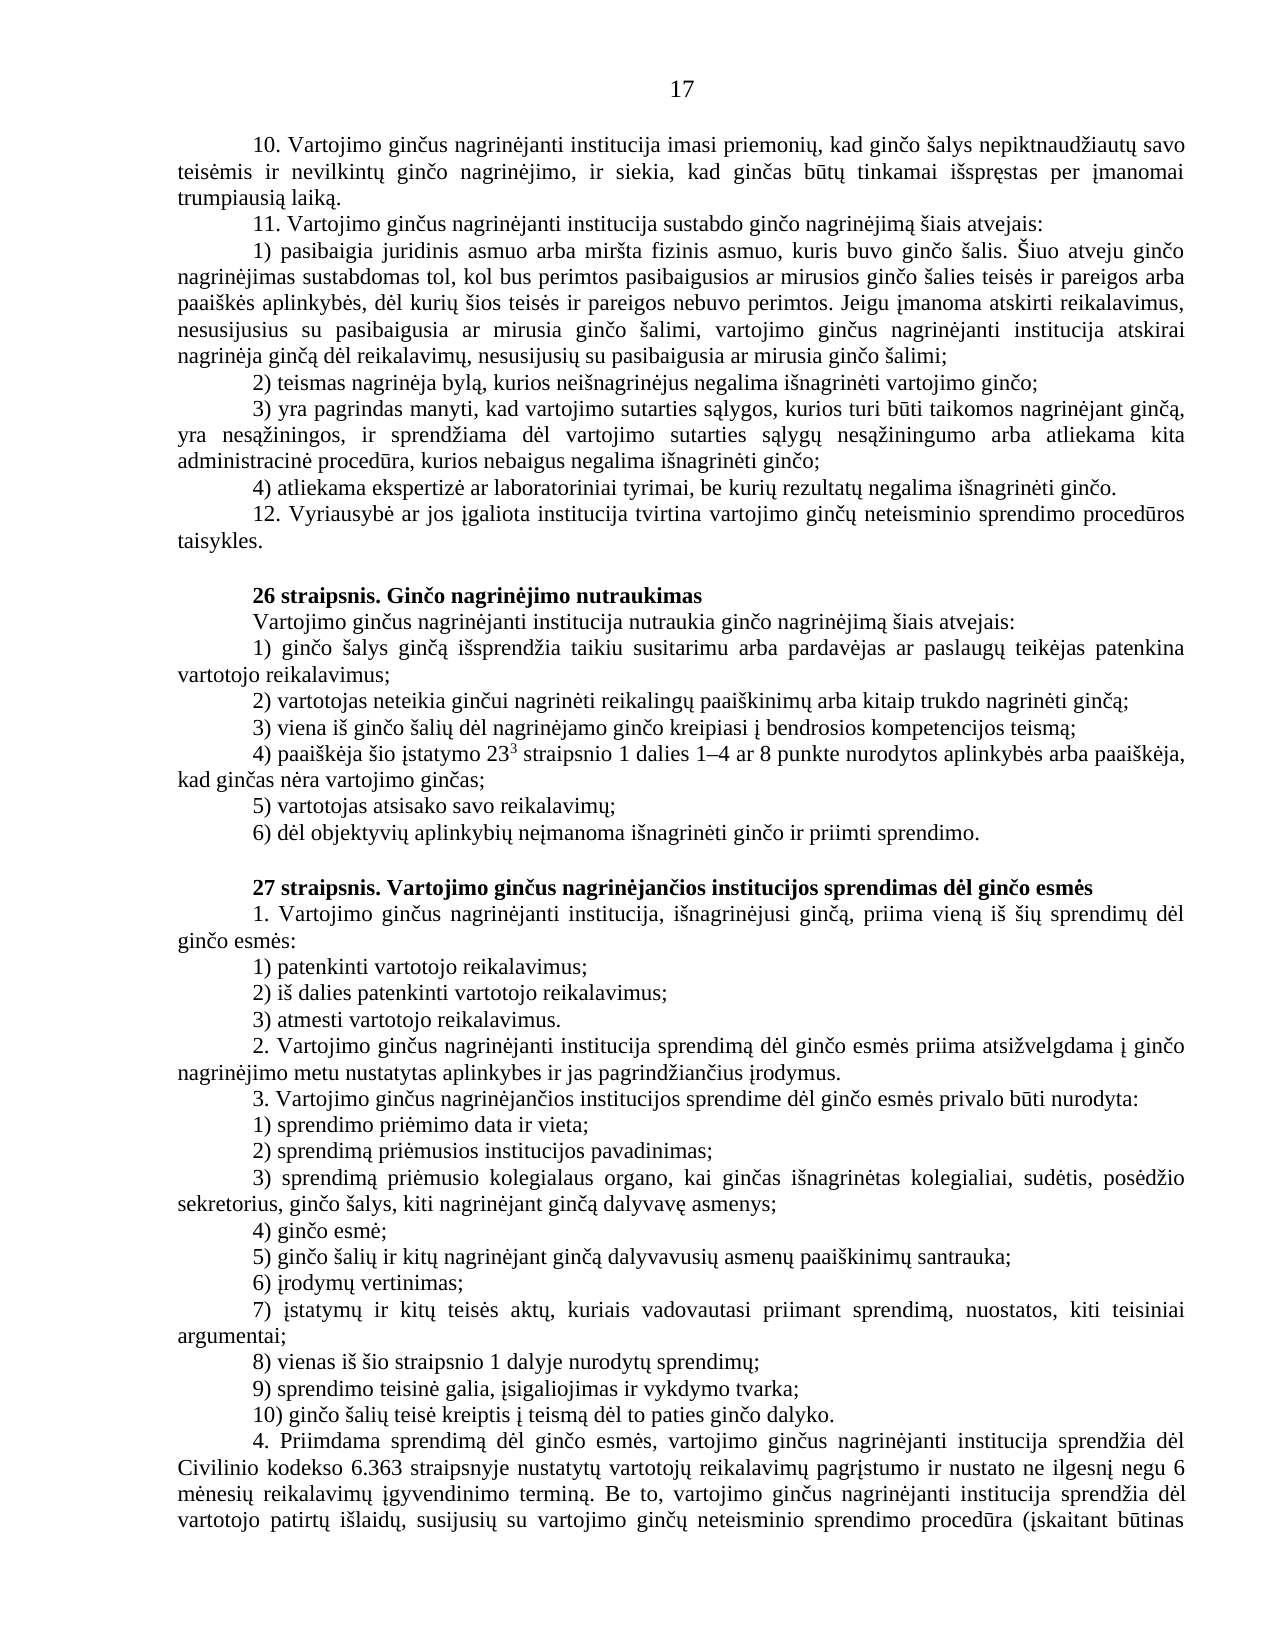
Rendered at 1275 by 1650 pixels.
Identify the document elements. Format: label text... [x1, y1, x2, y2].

text 6) įrodymų vertinimas; [177, 1269, 1186, 1296]
text Vartojimo ginčus nagrinėjanti institucija nutraukia ginčo nagrinėjimą šiais atvejais: [177, 608, 1186, 634]
text 1) pasibaigia juridinis asmuo arba miršta fizinis asmuo, kuris buvo ginčo šalis. Šiuo atveju ginčo nagrinėjimas sustabdomas tol, kol bus perimtos pasibaigusios ar mirusios ginčo šalies teisės ir pareigos arba paaiškės aplinkybės, dėl kurių šios teisės ir pareigos nebuvo perimtos. Jeigu įmanoma atskirti reikalavimus, nesusijusius su pasibaigusia ar mirusia ginčo šalimi, vartojimo ginčus nagrinėjanti institucija atskirai nagrinėja ginčą dėl reikalavimų, nesusijusių su pasibaigusia ar mirusia ginčo šalimi; [177, 237, 1186, 368]
text 1) ginčo šalys ginčą išsprendžia taikiu susitarimu arba pardavėjas ar paslaugų teikėjas patenkina vartotojo reikalavimus; [177, 634, 1186, 687]
text 10) ginčo šalių teisė kreiptis į teismą dėl to paties ginčo dalyko. [177, 1401, 1186, 1427]
text 5) ginčo šalių ir kitų nagrinėjant ginčą dalyvavusių asmenų paaiškinimų santrauka; [177, 1243, 1186, 1269]
text 4) atliekama ekspertizė ar laboratoriniai tyrimai, be kurių rezultatų negalima išnagrinėti ginčo. [177, 474, 1186, 500]
text 26 straipsnis. Ginčo nagrinėjimo nutraukimas [177, 582, 1186, 608]
text 4. Priimdama sprendimą dėl ginčo esmės, vartojimo ginčus nagrinėjanti institucija sprendžia dėl Civilinio kodekso 6.363 straipsnyje nustatytų vartotojų reikalavimų pagrįstumo ir nustato ne ilgesnį negu 6 mėnesių reikalavimų įgyvendinimo terminą. Be to, vartojimo ginčus nagrinėjanti institucija sprendžia dėl vartotojo patirtų išlaidų, susijusių su vartojimo ginčų neteisminio sprendimo procedūra (įskaitant būtinas [177, 1427, 1186, 1533]
text 3. Vartojimo ginčus nagrinėjančios institucijos sprendime dėl ginčo esmės privalo būti nurodyta: [177, 1085, 1186, 1111]
text 27 straipsnis. Vartojimo ginčus nagrinėjančios institucijos sprendimas dėl ginčo esmės [252, 874, 1186, 900]
text 4) ginčo esmė; [177, 1217, 1186, 1243]
text 1) patenkinti vartotojo reikalavimus; [177, 953, 1186, 979]
text 3) sprendimą priėmusio kolegialaus organo, kai ginčas išnagrinėtas kolegialiai, sudėtis, posėdžio sekretorius, ginčo šalys, kiti nagrinėjant ginčą dalyvavę asmenys; [177, 1164, 1186, 1217]
text 2) vartotojas neteikia ginčui nagrinėti reikalingų paaiškinimų arba kitaip trukdo nagrinėti ginčą; [177, 687, 1186, 713]
text 2) iš dalies patenkinti vartotojo reikalavimus; [177, 979, 1186, 1006]
text 10. Vartojimo ginčus nagrinėjanti institucija imasi priemonių, kad ginčo šalys nepiktnaudžiautų savo teisėmis ir nevilkintų ginčo nagrinėjimo, ir siekia, kad ginčas būtų tinkamai išspręstas per įmanomai trumpiausią laiką. [177, 131, 1186, 210]
text 11. Vartojimo ginčus nagrinėjanti institucija sustabdo ginčo nagrinėjimą šiais atvejais: [177, 210, 1186, 237]
text 8) vienas iš šio straipsnio 1 dalyje nurodytų sprendimų; [177, 1348, 1186, 1375]
text 1) sprendimo priėmimo data ir vieta; [177, 1111, 1186, 1138]
text 9) sprendimo teisinė galia, įsigaliojimas ir vykdymo tvarka; [177, 1375, 1186, 1401]
text 4) paaiškėja šio įstatymo 233 straipsnio 1 dalies 1–4 ar 8 punkte nurodytos aplinkybės arba paaiškėja, kad ginčas nėra vartojimo ginčas; [177, 740, 1186, 793]
text 2. Vartojimo ginčus nagrinėjanti institucija sprendimą dėl ginčo esmės priima atsižvelgdama į ginčo nagrinėjimo metu nustatytas aplinkybes ir jas pagrindžiančius įrodymus. [177, 1032, 1186, 1085]
text 12. Vyriausybė ar jos įgaliota institucija tvirtina vartojimo ginčų neteisminio sprendimo procedūros taisykles. [177, 500, 1186, 553]
text 3) yra pagrindas manyti, kad vartojimo sutarties sąlygos, kurios turi būti taikomos nagrinėjant ginčą, yra nesąžiningos, ir sprendžiama dėl vartojimo sutarties sąlygų nesąžiningumo arba atliekama kita administracinė procedūra, kurios nebaigus negalima išnagrinėti ginčo; [177, 395, 1186, 474]
text 2) teismas nagrinėja bylą, kurios neišnagrinėjus negalima išnagrinėti vartojimo ginčo; [177, 368, 1186, 395]
text 3) atmesti vartotojo reikalavimus. [177, 1006, 1186, 1032]
text 1. Vartojimo ginčus nagrinėjanti institucija, išnagrinėjusi ginčą, priima vieną iš šių sprendimų dėl ginčo esmės: [177, 900, 1186, 953]
text 7) įstatymų ir kitų teisės aktų, kuriais vadovautasi priimant sprendimą, nuostatos, kiti teisiniai argumentai; [177, 1296, 1186, 1348]
text 6) dėl objektyvių aplinkybių neįmanoma išnagrinėti ginčo ir priimti sprendimo. [177, 819, 1186, 845]
text 3) viena iš ginčo šalių dėl nagrinėjamo ginčo kreipiasi į bendrosios kompetencijos teismą; [177, 713, 1186, 740]
text 2) sprendimą priėmusios institucijos pavadinimas; [177, 1138, 1186, 1164]
text 5) vartotojas atsisako savo reikalavimų; [177, 793, 1186, 819]
